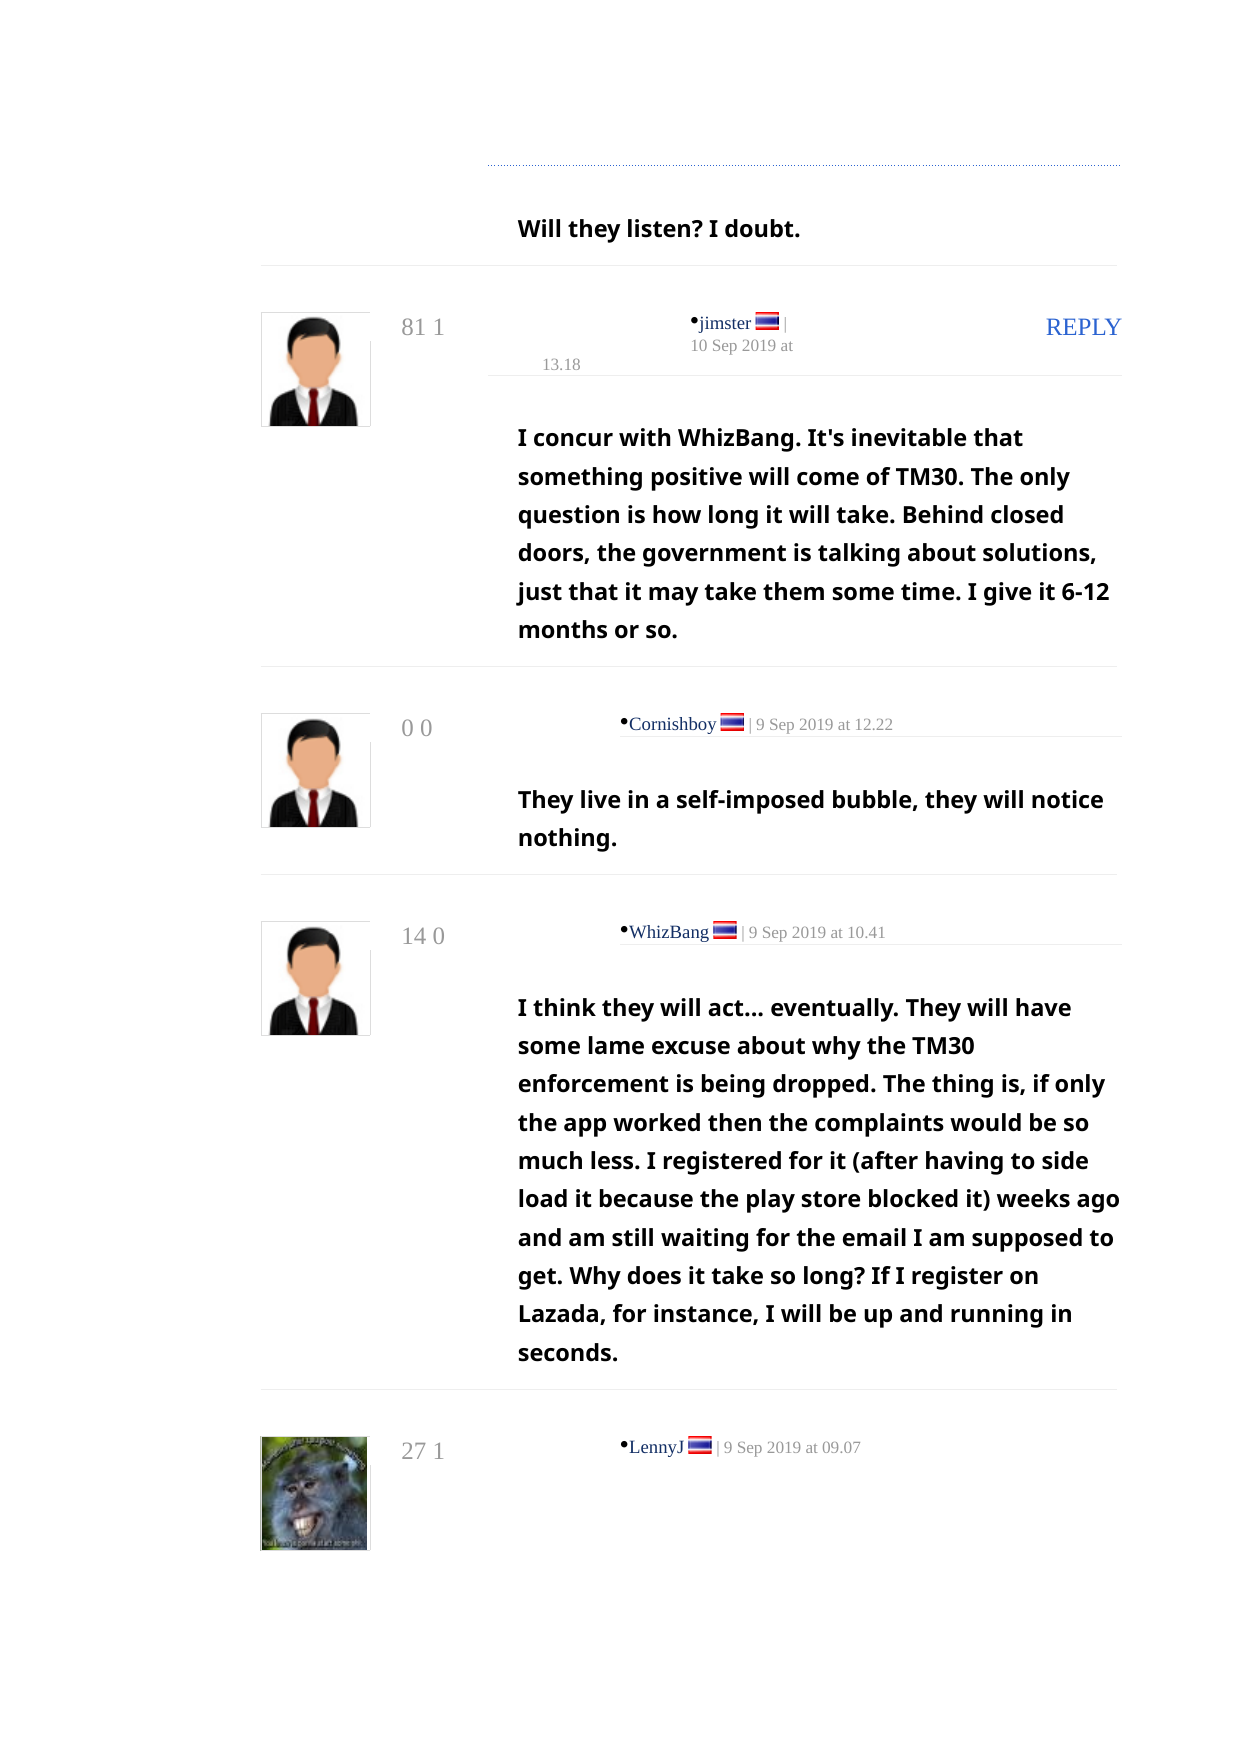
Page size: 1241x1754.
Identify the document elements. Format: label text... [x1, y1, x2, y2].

picture [262, 922, 367, 1035]
picture [262, 714, 367, 827]
list 27 1 [401, 1436, 609, 1465]
picture [720, 713, 744, 731]
list WhizBang | 9 Sep 2019 at 10.41 [261, 875, 1117, 1035]
list REPLY [802, 312, 1122, 341]
list LennyJ | 9 Sep 2019 at 09.07 [261, 1390, 1117, 1550]
subtitle I think they will act... eventually. They will have some lame excuse about why the TM30 enforcement is being dropped. The thing is, if only the app worked then the complaints would be so much less. I registered for it (after having to side load it because the play store blocked it) weeks ago and am still waiting for the email I am supposed to get. Why does it take so long? If I register on Lazada, for instance, I will be up and running in seconds. [488, 945, 1122, 1368]
list Cornishboy | 9 Sep 2019 at 12.22 [261, 667, 1117, 827]
picture [713, 921, 737, 939]
subtitle They live in a self-imposed bubble, they will notice nothing. [488, 737, 1122, 853]
list jimster | 10 Sep 2019 at 13.18 [261, 266, 1117, 426]
list 81 1 [401, 312, 679, 341]
list 14 0 [401, 921, 609, 950]
list 0 0 [401, 713, 609, 742]
picture [755, 312, 779, 330]
subtitle I concur with WhizBang. It's inevitable that something positive will come of TM30. The only question is how long it will take. Behind closed doors, the government is talking about solutions, just that it may take them some time. I give it 6-12 months or so. [488, 376, 1122, 645]
subtitle Will they listen? I doubt. [488, 165, 1122, 244]
picture [688, 1436, 712, 1454]
picture [262, 1437, 367, 1550]
picture [262, 313, 367, 426]
